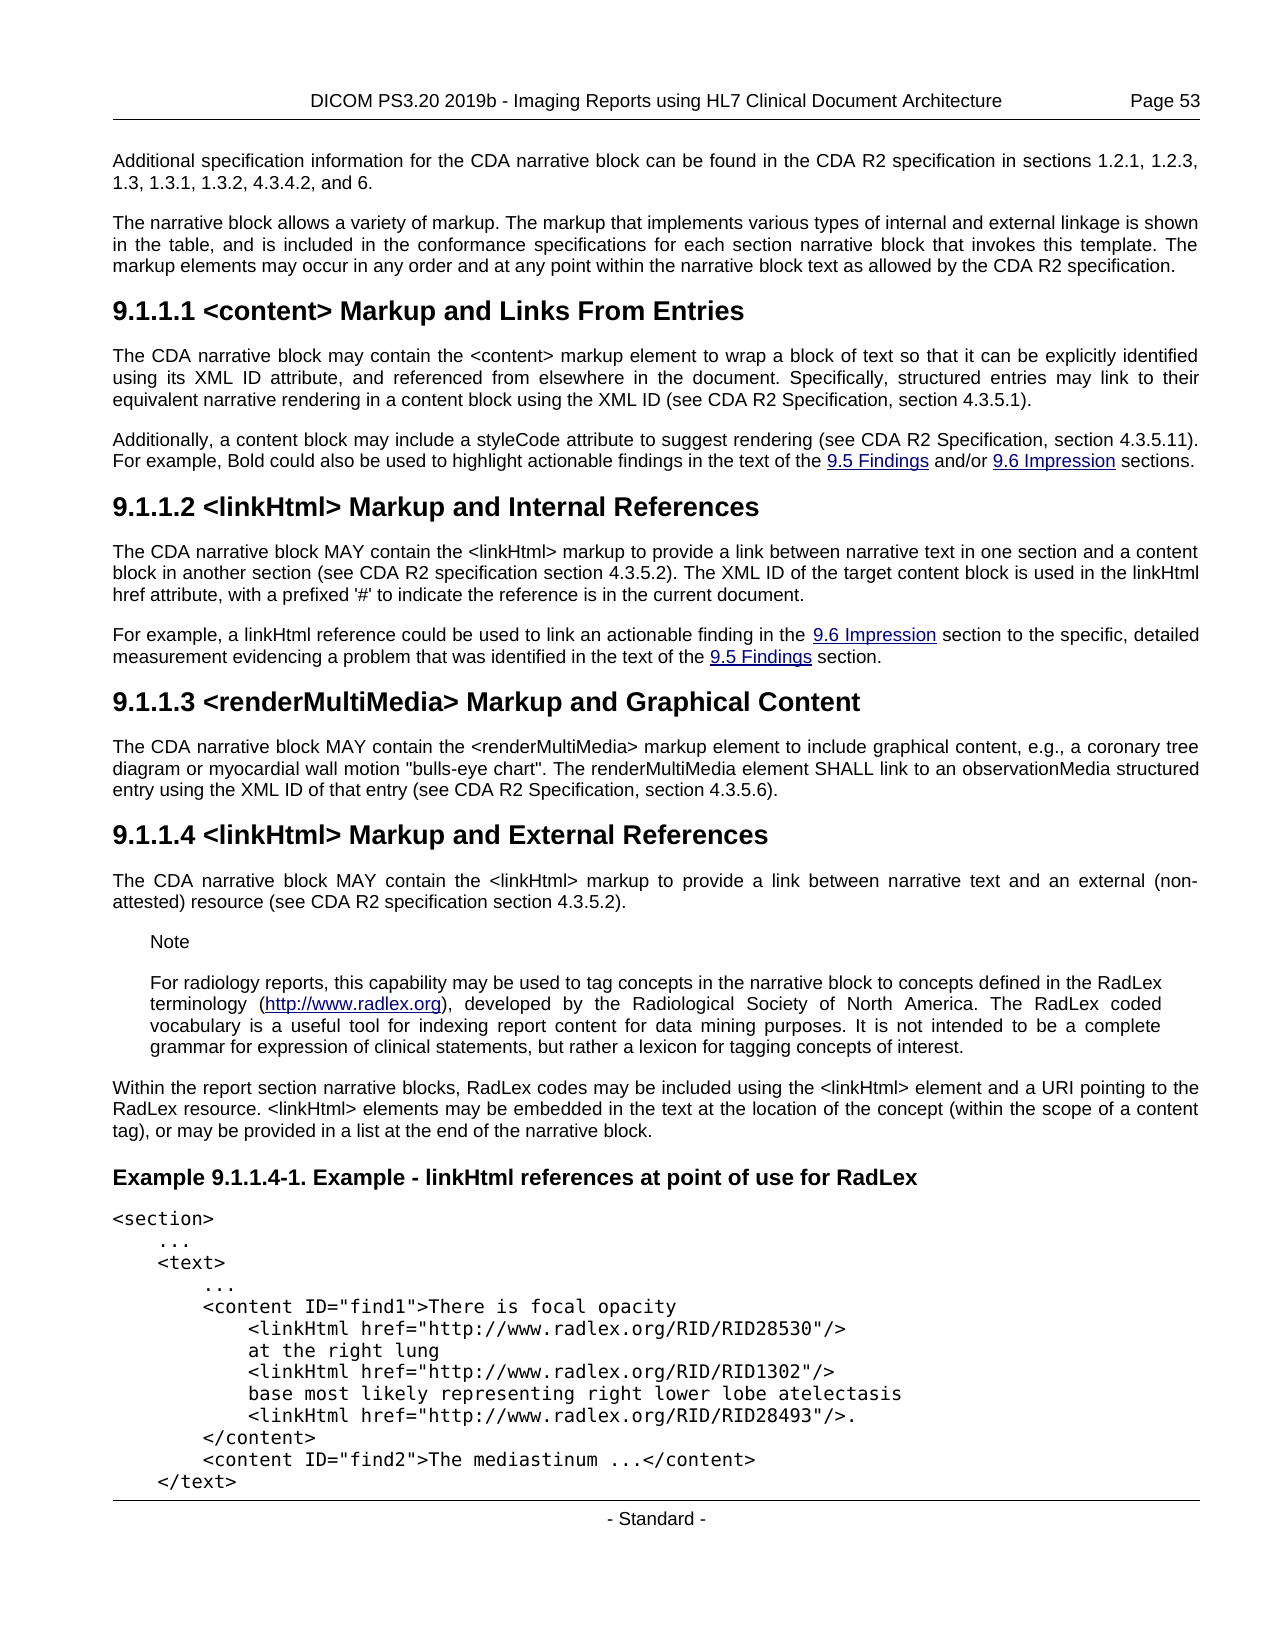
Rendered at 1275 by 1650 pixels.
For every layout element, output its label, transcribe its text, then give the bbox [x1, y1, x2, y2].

text Additionally, a content block may include a styleCode attribute to suggest rendering (see CDA R2 Specification, section 4.3.5.11). For example, Bold could also be used to highlight actionable findings in the text of the 9.5 Findings and/or 9.6 Impression sections. [112, 429, 1200, 472]
text For radiology reports, this capability may be used to tag concepts in the narrative block to concepts defined in the RadLex terminology (http://​www.radlex.org), developed by the Radiological Society of North America. The RadLex coded vocabulary is a useful tool for indexing report content for data mining purposes. It is not intended to be a complete grammar for expression of clinical statements, but rather a lexicon for tagging concepts of interest. [150, 972, 1162, 1058]
text 9.1.1.4 <linkHtml> Markup and External References [112, 819, 1200, 851]
text 9.1.1.2 <linkHtml> Markup and Internal References [112, 491, 1200, 522]
text Within the report section narrative blocks, RadLex codes may be included using the <linkHtml> element and a URI pointing to the RadLex resource. <linkHtml> elements may be embedded in the text at the location of the concept (within the scope of a content tag), or may be provided in a list at the end of the narrative block. [112, 1077, 1200, 1141]
text For example, a linkHtml reference could be used to link an actionable finding in the 9.6 Impression section to the specific, detailed measurement evidencing a problem that was identified in the text of the 9.5 Findings section. [112, 624, 1200, 667]
text The narrative block allows a variety of markup. The markup that implements various types of internal and external linkage is shown in the table, and is included in the conformance specifications for each section narrative block that invokes this template. The markup elements may occur in any order and at any point within the narrative block text as allowed by the CDA R2 specification. [112, 212, 1200, 277]
text <section> ... <text> ... <content ID="find1">There is focal opacity <linkHtml href="http://www.radlex.org/RID/RID28530"/> at the right lung <linkHtml href="http://www.radlex.org/RID/RID1302"/> base most likely representing right lower lobe atelectasis <linkHtml href="http://www.radlex.org/RID/RID28493"/>. </content> <content ID="find2">The mediastinum ...</content> </text> [112, 1208, 1200, 1493]
text The CDA narrative block MAY contain the <renderMultiMedia> markup element to include graphical content, e.g., a coronary tree diagram or myocardial wall motion "bulls-eye chart". The renderMultiMedia element SHALL link to an observationMedia structured entry using the XML ID of that entry (see CDA R2 Specification, section 4.3.5.6). [112, 736, 1200, 801]
text Note [150, 931, 1162, 953]
text 9.1.1.3 <renderMultiMedia> Markup and Graphical Content [112, 686, 1200, 717]
text Example 9.1.1.4-1. Example - linkHtml references at point of use for RadLex [112, 1164, 1200, 1189]
text The CDA narrative block MAY contain the <linkHtml> markup to provide a link between narrative text in one section and a content block in another section (see CDA R2 specification section 4.3.5.2). The XML ID of the target content block is used in the linkHtml href attribute, with a prefixed '#' to indicate the reference is in the current document. [112, 541, 1200, 605]
text The CDA narrative block may contain the <content> markup element to wrap a block of text so that it can be explicitly identified using its XML ID attribute, and referenced from elsewhere in the document. Specifically, structured entries may link to their equivalent narrative rendering in a content block using the XML ID (see CDA R2 Specification, section 4.3.5.1). [112, 345, 1200, 410]
text 9.1.1.1 <content> Markup and Links From Entries [112, 295, 1200, 327]
text Additional specification information for the CDA narrative block can be found in the CDA R2 specification in sections 1.2.1, 1.2.3, 1.3, 1.3.1, 1.3.2, 4.3.4.2, and 6. [112, 150, 1200, 193]
text The CDA narrative block MAY contain the <linkHtml> markup to provide a link between narrative text and an external (non-attested) resource (see CDA R2 specification section 4.3.5.2). [112, 869, 1200, 912]
